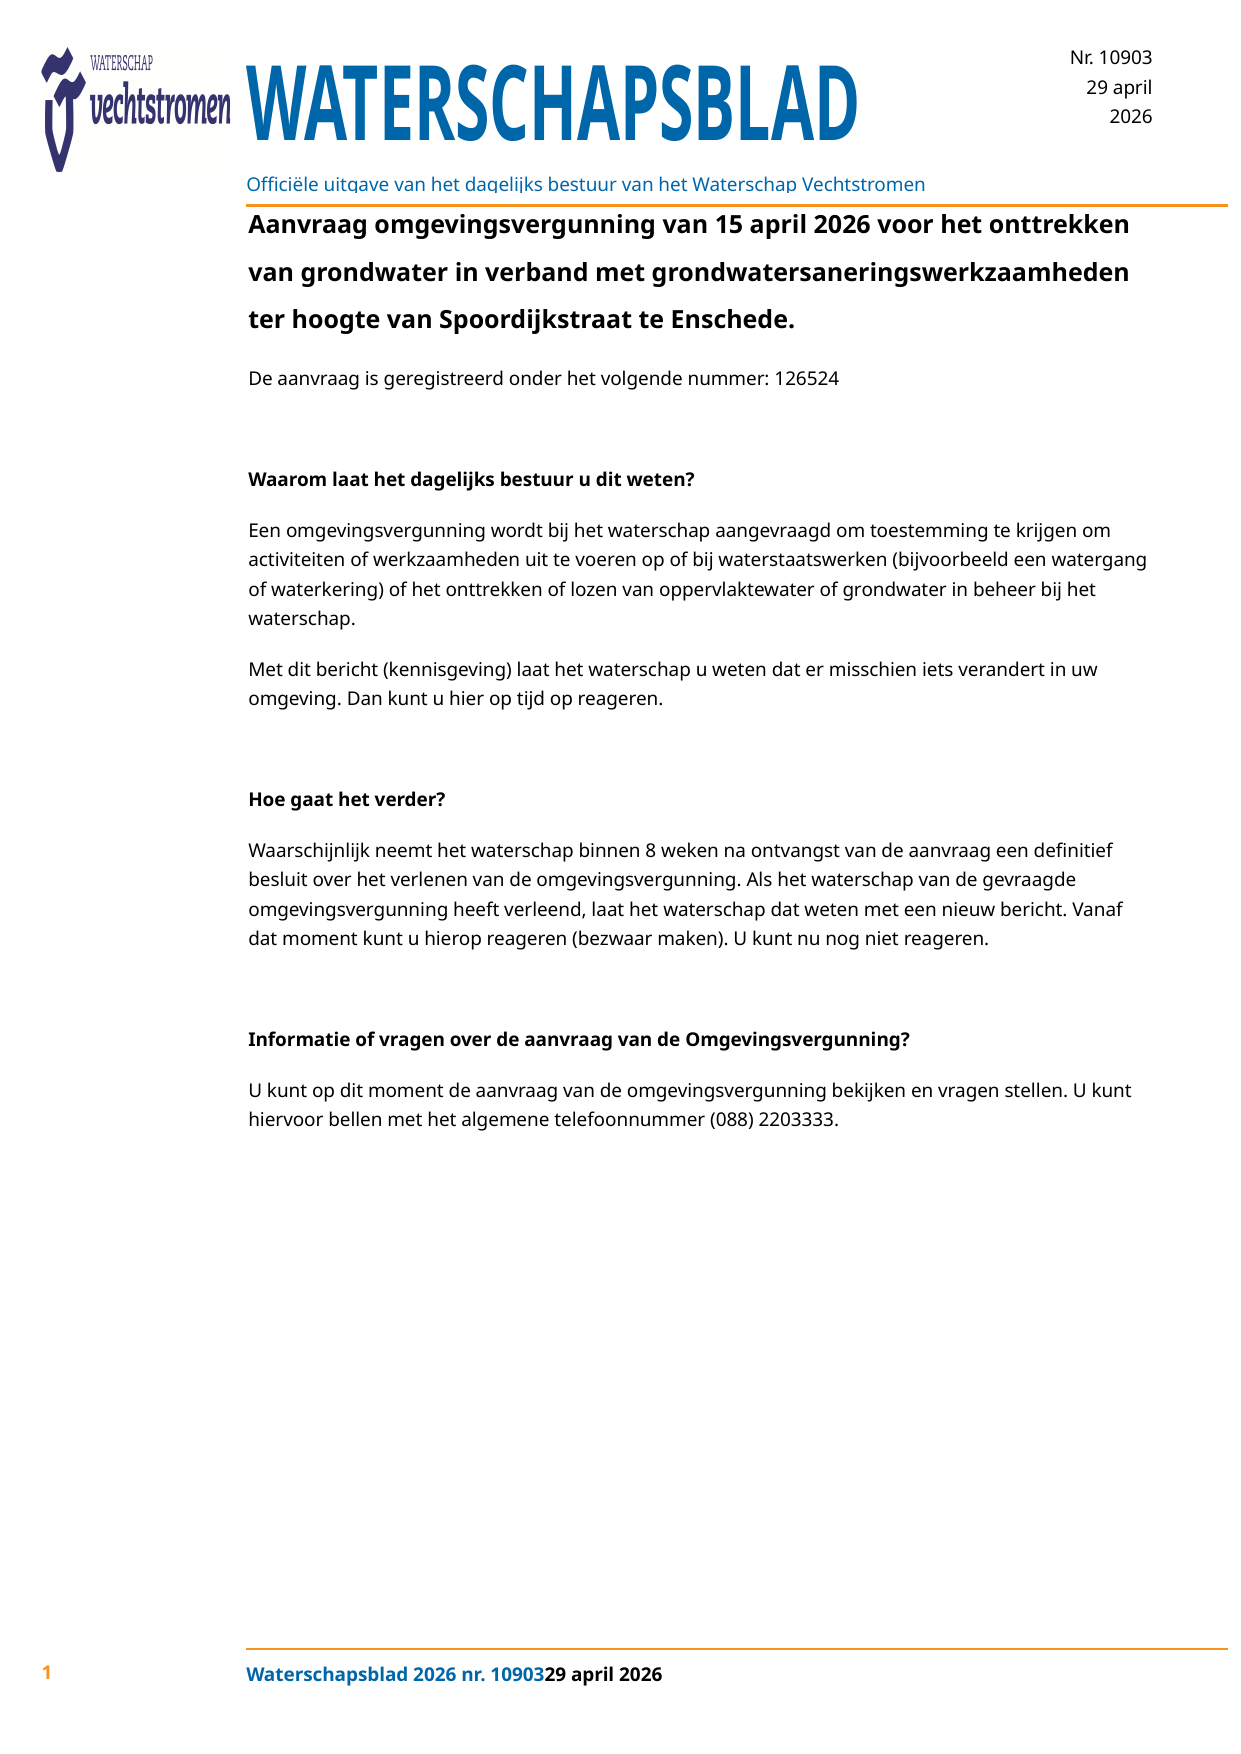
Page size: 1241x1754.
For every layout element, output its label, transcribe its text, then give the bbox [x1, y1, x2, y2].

text Informatie of vragen over de aanvraag van de Omgevingsvergunning? [248, 1026, 1152, 1052]
text Waarom laat het dagelijks bestuur u dit weten? [248, 466, 1152, 492]
picture [41, 47, 231, 172]
text Hoe gaat het verder? [248, 786, 1152, 812]
text Waarschijnlijk neemt het waterschap binnen 8 weken na ontvangst van de aanvraag een definitief besluit over het verlenen van de omgevingsvergunning. Als het waterschap van de gevraagde omgevingsvergunning heeft verleend, laat het waterschap dat weten met een nieuw bericht. Vanaf dat moment kunt u hierop reageren (bezwaar maken). U kunt nu nog niet reageren. [248, 837, 1152, 951]
text Een omgevingsvergunning wordt bij het waterschap aangevraagd om toestemming te krijgen om activiteiten of werkzaamheden uit te voeren op of bij waterstaatswerken (bijvoorbeeld een watergang of waterkering) of het onttrekken of lozen van oppervlaktewater of grondwater in beheer bij het waterschap. [248, 517, 1152, 631]
text Aanvraag omgevingsvergunning van 15 april 2026 voor het onttrekken van grondwater in verband met grondwatersaneringswerkzaamheden ter hoogte van Spoordijkstraat te Enschede. [248, 207, 1152, 336]
text De aanvraag is geregistreerd onder het volgende nummer: 126524 [248, 366, 1152, 391]
text U kunt op dit moment de aanvraag van de omgevingsvergunning bekijken en vragen stellen. U kunt hiervoor bellen met het algemene telefoonnummer (088) 2203333. [248, 1077, 1152, 1132]
text Met dit bericht (kennisgeving) laat het waterschap u weten dat er misschien iets verandert in uw omgeving. Dan kunt u hier op tijd op reageren. [248, 656, 1152, 711]
